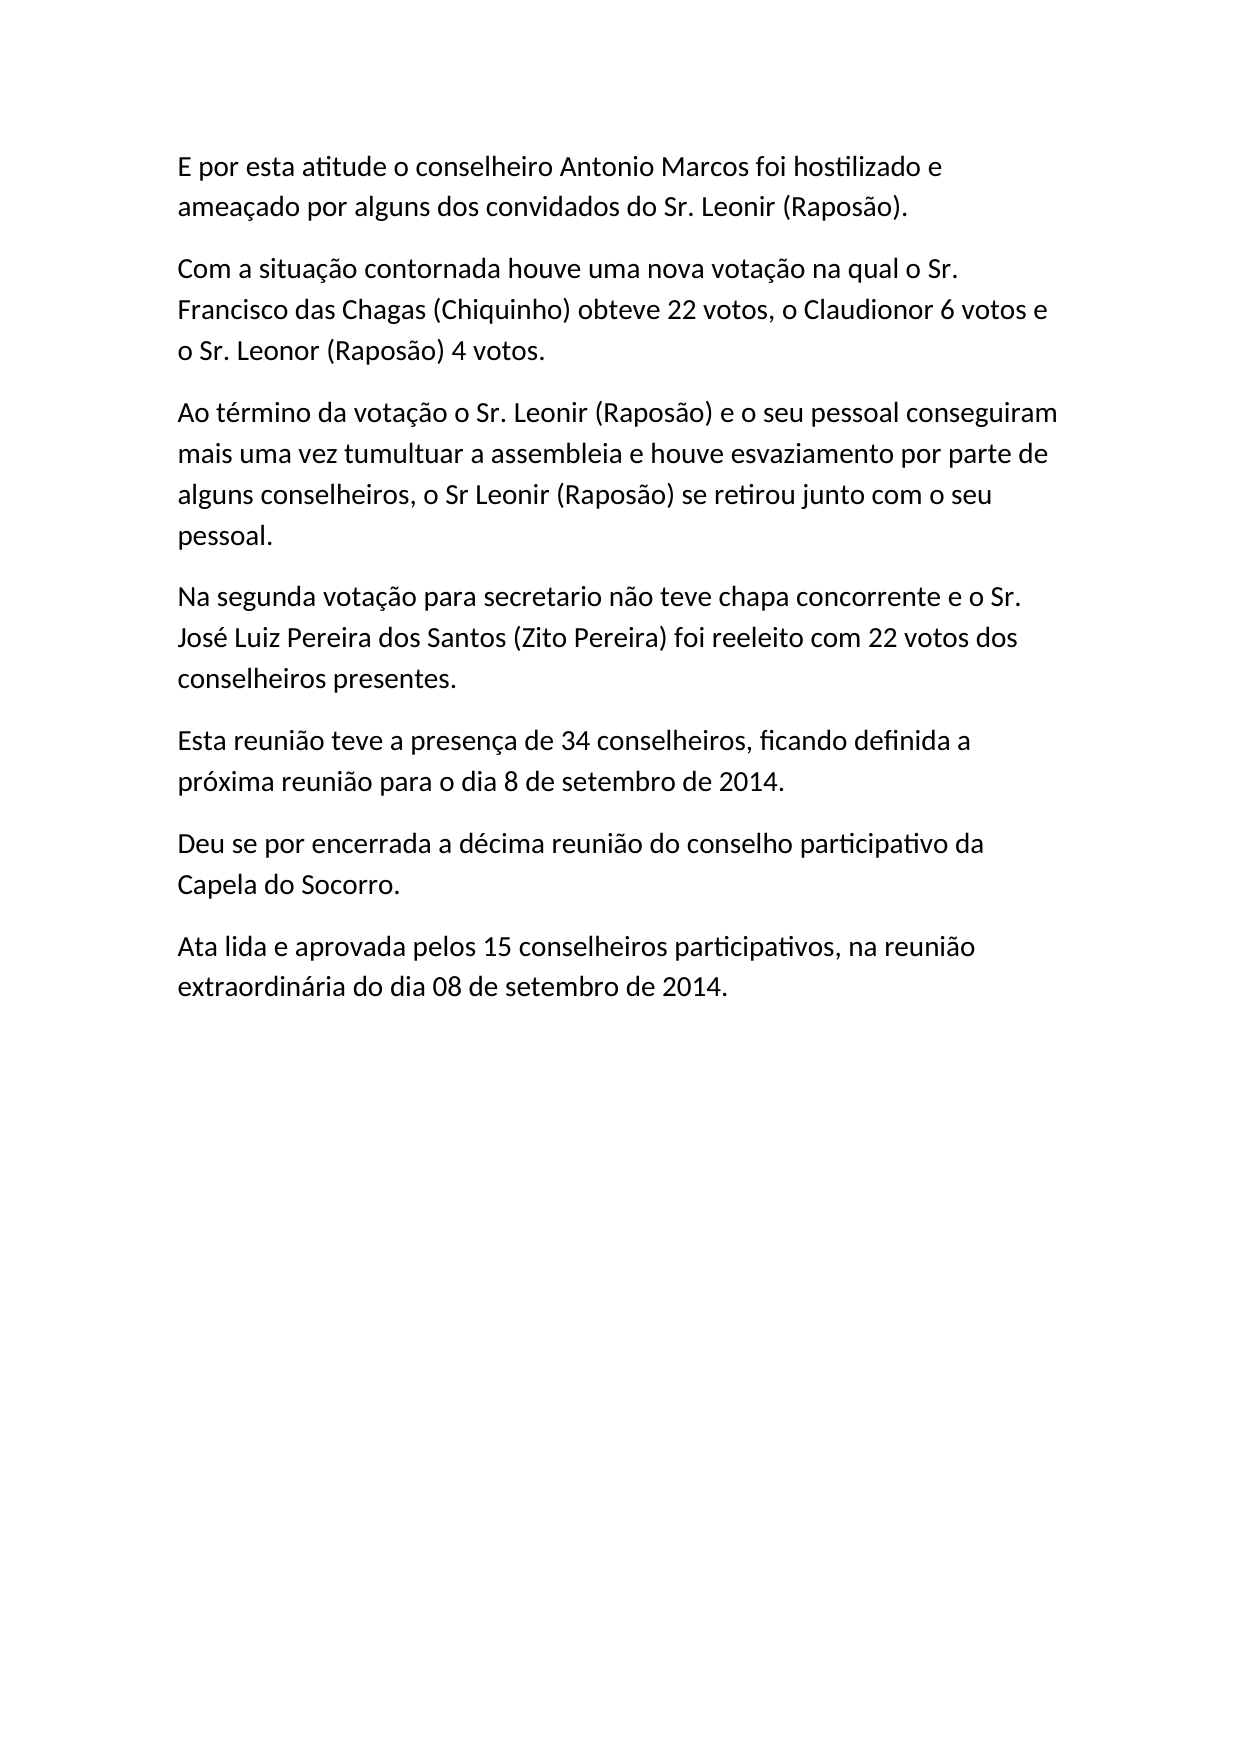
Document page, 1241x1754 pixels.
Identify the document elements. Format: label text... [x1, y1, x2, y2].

text Ata lida e aprovada pelos 15 conselheiros participativos, na reunião extraordinária do dia 08 de setembro de 2014. [177, 928, 1063, 1004]
text Deu se por encerrada a décima reunião do conselho participativo da Capela do Socorro. [177, 825, 1063, 901]
text E por esta atitude o conselheiro Antonio Marcos foi hostilizado e ameaçado por alguns dos convidados do Sr. Leonir (Raposão). [177, 148, 1063, 224]
text Na segunda votação para secretario não teve chapa concorrente e o Sr. José Luiz Pereira dos Santos (Zito Pereira) foi reeleito com 22 votos dos conselheiros presentes. [177, 578, 1063, 696]
text Esta reunião teve a presença de 34 conselheiros, ficando definida a próxima reunião para o dia 8 de setembro de 2014. [177, 722, 1063, 799]
text Ao término da votação o Sr. Leonir (Raposão) e o seu pessoal conseguiram mais uma vez tumultuar a assembleia e houve esvaziamento por parte de alguns conselheiros, o Sr Leonir (Raposão) se retirou junto com o seu pessoal. [177, 394, 1063, 552]
text Com a situação contornada houve uma nova votação na qual o Sr. Francisco das Chagas (Chiquinho) obteve 22 votos, o Claudionor 6 votos e o Sr. Leonor (Raposão) 4 votos. [177, 250, 1063, 368]
